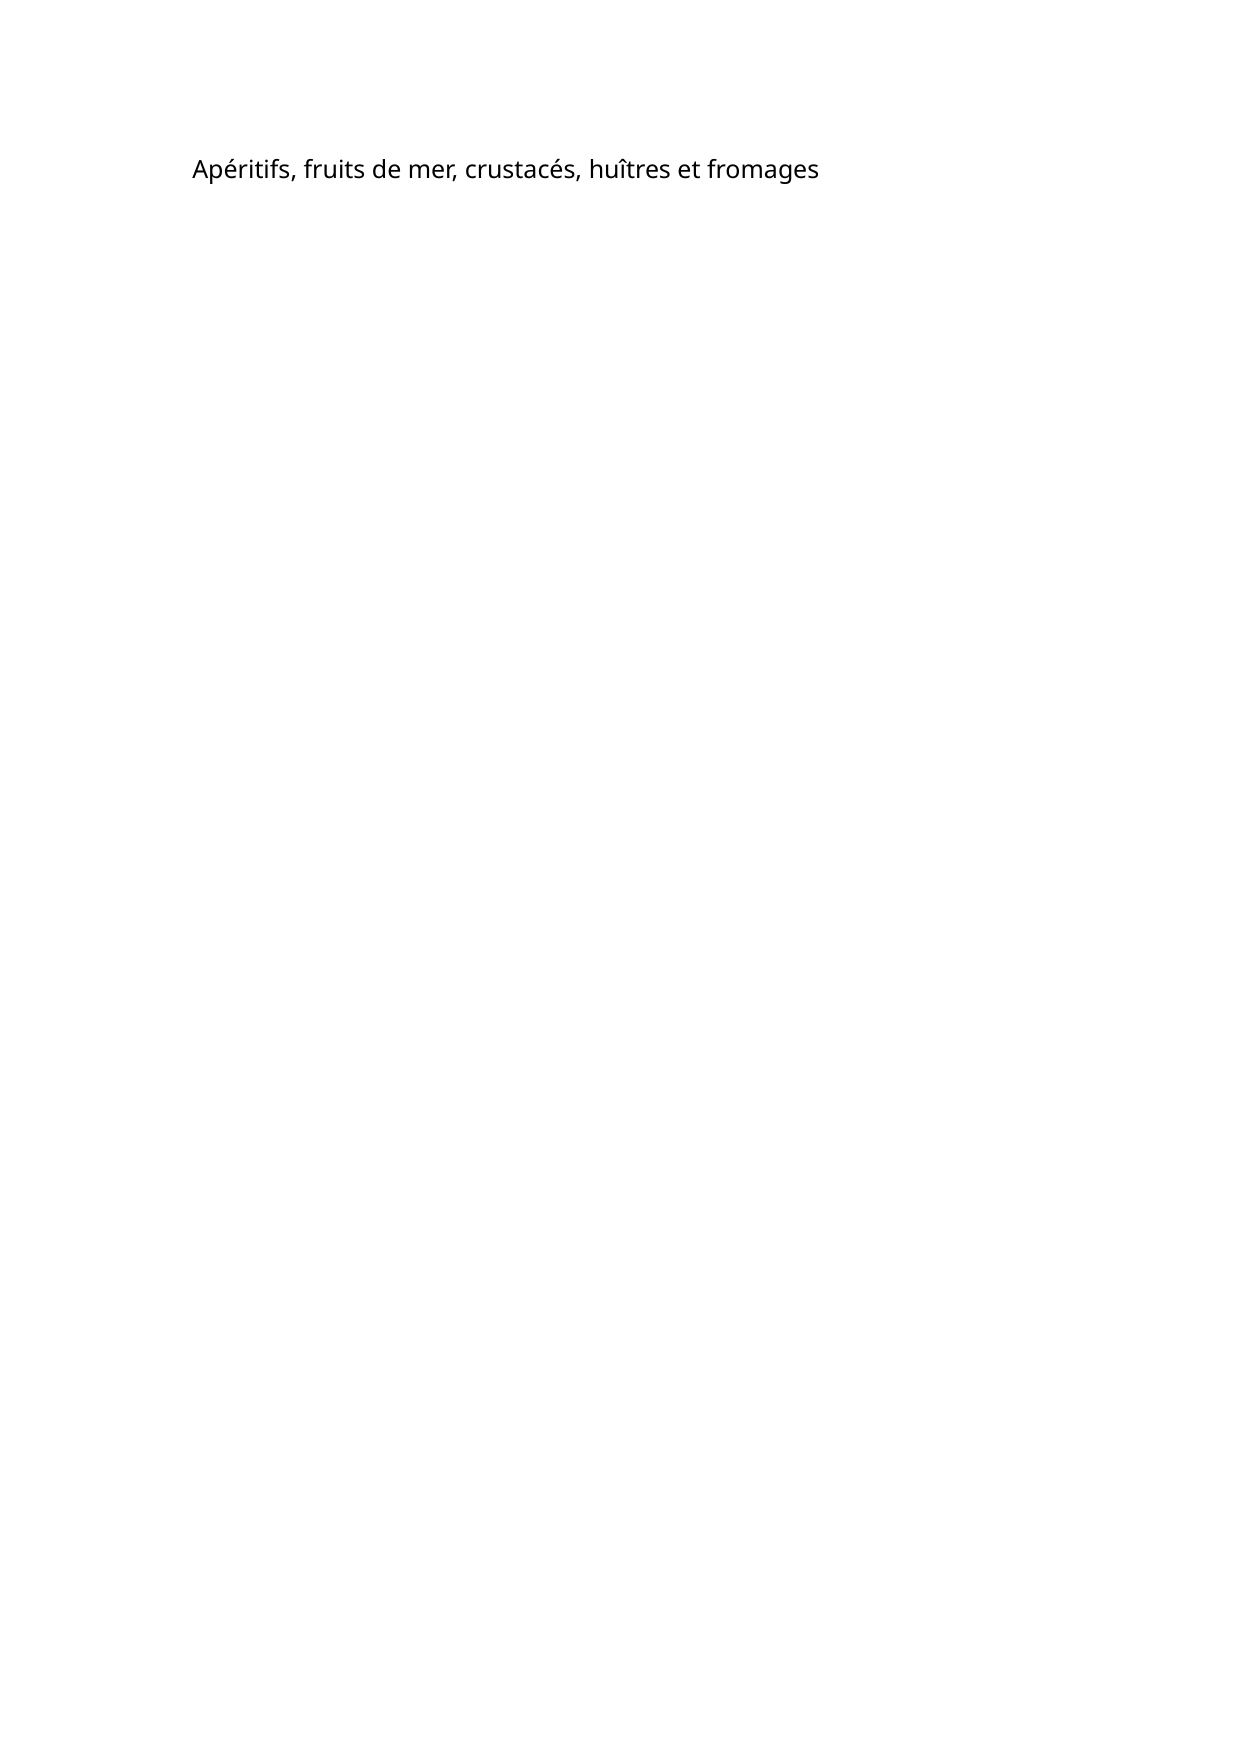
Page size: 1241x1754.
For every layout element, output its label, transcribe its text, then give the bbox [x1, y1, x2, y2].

text Apéritifs, fruits de mer, crustacés, huîtres et fromages [118, 152, 1122, 186]
